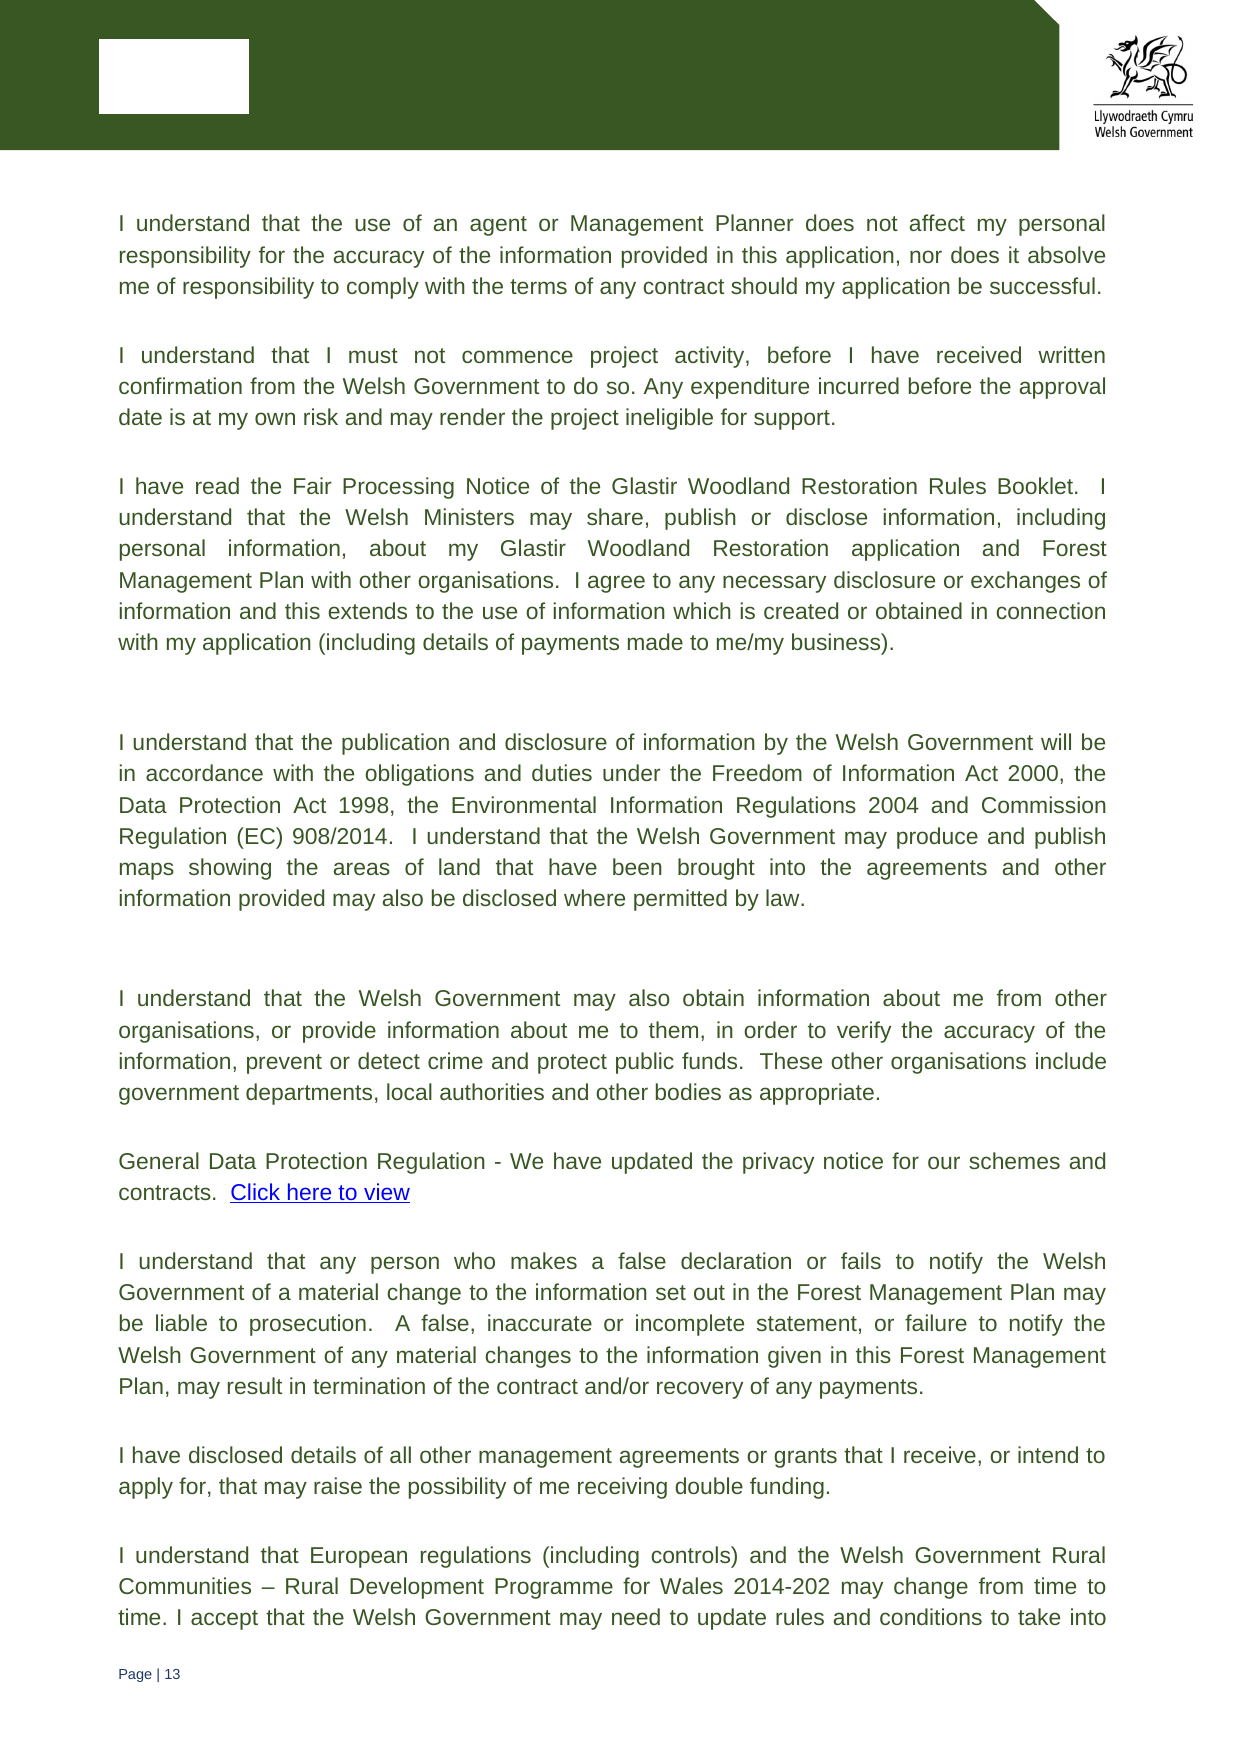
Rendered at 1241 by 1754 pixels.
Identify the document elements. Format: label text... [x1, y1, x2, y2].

text I understand that European regulations (including controls) and the Welsh Government Rural Communities – Rural Development Programme for Wales 2014-202 may change from time to time. I accept that the Welsh Government may need to update rules and conditions to take into [118, 1538, 1107, 1632]
text I have read the Fair Processing Notice of the Glastir Woodland Restoration Rules Booklet. I understand that the Welsh Ministers may share, publish or disclose information, including personal information, about my Glastir Woodland Restoration application and Forest Management Plan with other organisations. I agree to any necessary disclosure or exchanges of information and this extends to the use of information which is created or obtained in connection with my application (including details of payments made to me/my business). [118, 469, 1107, 688]
text General Data Protection Regulation - We have updated the privacy notice for our schemes and contracts. Click here to view [118, 1144, 1107, 1207]
text I understand that the Welsh Government may also obtain information about me from other organisations, or provide information about me to them, in order to verify the accuracy of the information, prevent or detect crime and protect public funds. These other organisations include government departments, local authorities and other bodies as appropriate. [118, 982, 1107, 1107]
text I understand that the publication and disclosure of information by the Welsh Government will be in accordance with the obligations and duties under the Freedom of Information Act 2000, the Data Protection Act 1998, the Environmental Information Regulations 2004 and Commission Regulation (EC) 908/2014. I understand that the Welsh Government may produce and publish maps showing the areas of land that have been brought into the agreements and other information provided may also be disclosed where permitted by law. [118, 726, 1107, 944]
text I understand that I must not commence project activity, before I have received written confirmation from the Welsh Government to do so. Any expenditure incurred before the approval date is at my own risk and may render the project ineligible for support. [118, 338, 1107, 432]
text I have disclosed details of all other management agreements or grants that I receive, or intend to apply for, that may raise the possibility of me receiving double funding. [118, 1438, 1107, 1501]
text I understand that any person who makes a false declaration or fails to notify the Welsh Government of a material change to the information set out in the Forest Management Plan may be liable to prosecution. A false, inaccurate or incomplete statement, or failure to notify the Welsh Government of any material changes to the information given in this Forest Management Plan, may result in termination of the contract and/or recovery of any payments. [118, 1244, 1107, 1401]
text I understand that the use of an agent or Management Planner does not affect my personal responsibility for the accuracy of the information provided in this application, nor does it absolve me of responsibility to comply with the terms of any contract should my application be successful. [118, 207, 1107, 301]
